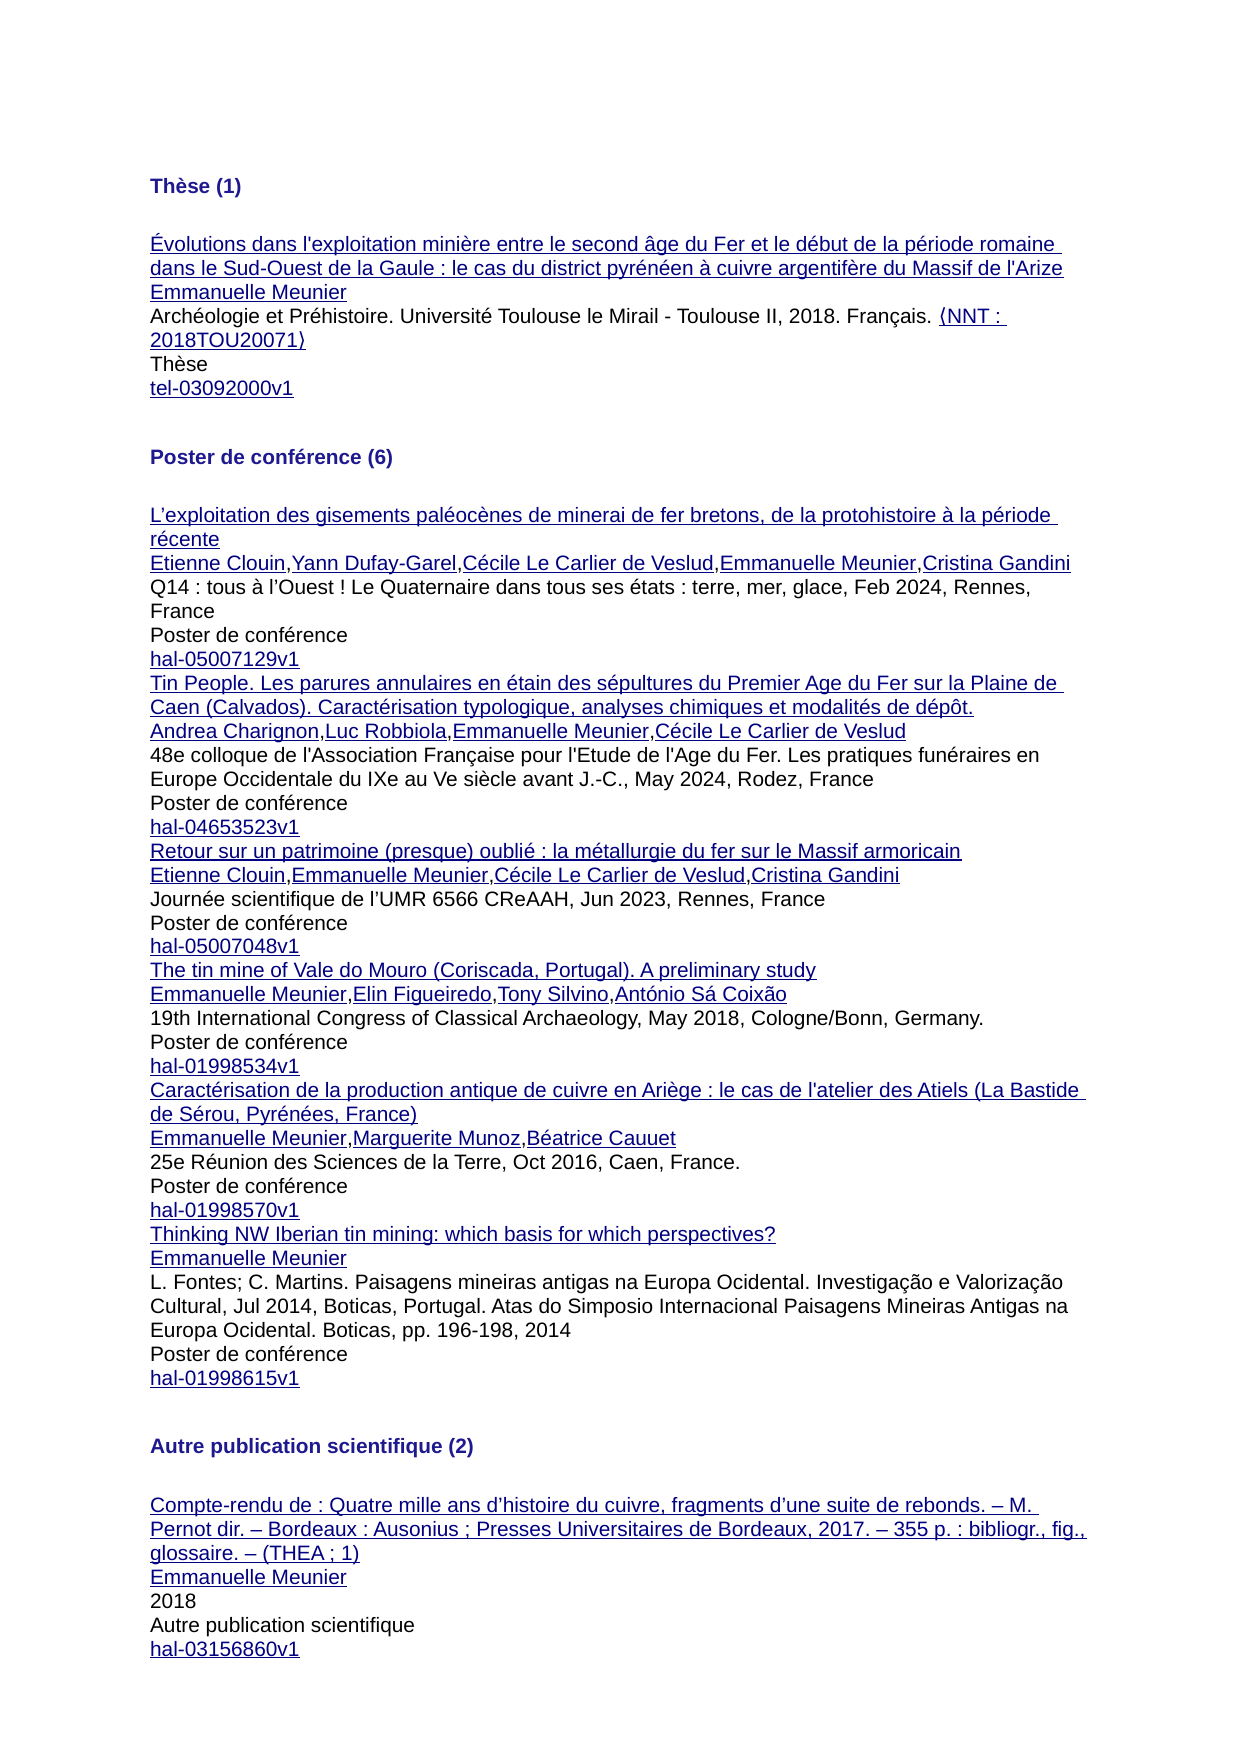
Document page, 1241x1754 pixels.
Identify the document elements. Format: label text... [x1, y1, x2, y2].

table_cell Caractérisation de la production antique de cuivre en Ariège : le cas de l'atelier des Atiels (La Bastide de Sérou, Pyrénées, France) Emmanuelle Meunier,Marguerite Munoz,Béatrice Cauuet 25e Réunion des Sciences de la Terre, Oct 2016, Caen, France. Poster de conférence hal-01998570v1 [150, 1078, 1090, 1222]
subtitle Autre publication scientifique (2) [150, 1434, 1090, 1458]
table_cell Thinking NW Iberian tin mining: which basis for which perspectives? Emmanuelle Meunier L. Fontes; C. Martins. Paisagens mineiras antigas na Europa Ocidental. Investigação e Valorização Cultural, Jul 2014, Boticas, Portugal. Atas do Simposio Internacional Paisagens Mineiras Antigas na Europa Ocidental. Boticas, pp. 196-198, 2014 Poster de conférence hal-01998615v1 [150, 1222, 1090, 1389]
table_cell The tin mine of Vale do Mouro (Coriscada, Portugal). A preliminary study Emmanuelle Meunier,Elin Figueiredo,Tony Silvino,António Sá Coixão 19th International Congress of Classical Archaeology, May 2018, Cologne/Bonn, Germany. Poster de conférence hal-01998534v1 [150, 958, 1090, 1078]
subtitle Poster de conférence (6) [150, 445, 1090, 469]
table_header Évolutions dans l'exploitation minière entre le second âge du Fer et le début de la période romaine dans le Sud-Ouest de la Gaule : le cas du district pyrénéen à cuivre argentifère du Massif de l'Arize Emmanuelle Meunier Archéologie et Préhistoire. Université Toulouse le Mirail - Toulouse II, 2018. Français. ⟨NNT : 2018TOU20071⟩ Thèse tel-03092000v1 [150, 232, 1090, 400]
table_header L’exploitation des gisements paléocènes de minerai de fer bretons, de la protohistoire à la période récente Etienne Clouin,Yann Dufay-Garel,Cécile Le Carlier de Veslud,Emmanuelle Meunier,Cristina Gandini Q14 : tous à l’Ouest ! Le Quaternaire dans tous ses états : terre, mer, glace, Feb 2024, Rennes, France Poster de conférence hal-05007129v1 [150, 503, 1090, 671]
subtitle Thèse (1) [150, 174, 1090, 198]
table_cell Retour sur un patrimoine (presque) oublié : la métallurgie du fer sur le Massif armoricain Etienne Clouin,Emmanuelle Meunier,Cécile Le Carlier de Veslud,Cristina Gandini Journée scientifique de l’UMR 6566 CReAAH, Jun 2023, Rennes, France Poster de conférence hal-05007048v1 [150, 839, 1090, 958]
table_header Compte-rendu de : Quatre mille ans d’histoire du cuivre, fragments d’une suite de rebonds. – M. Pernot dir. – Bordeaux : Ausonius ; Presses Universitaires de Bordeaux, 2017. – 355 p. : bibliogr., fig., glossaire. – (THEA ; 1) Emmanuelle Meunier 2018 Autre publication scientifique hal-03156860v1 [150, 1493, 1090, 1660]
table_cell Tin People. Les parures annulaires en étain des sépultures du Premier Age du Fer sur la Plaine de Caen (Calvados). Caractérisation typologique, analyses chimiques et modalités de dépôt. Andrea Charignon,Luc Robbiola,Emmanuelle Meunier,Cécile Le Carlier de Veslud 48e colloque de l'Association Française pour l'Etude de l'Age du Fer. Les pratiques funéraires en Europe Occidentale du IXe au Ve siècle avant J.-C., May 2024, Rodez, France Poster de conférence hal-04653523v1 [150, 671, 1090, 838]
